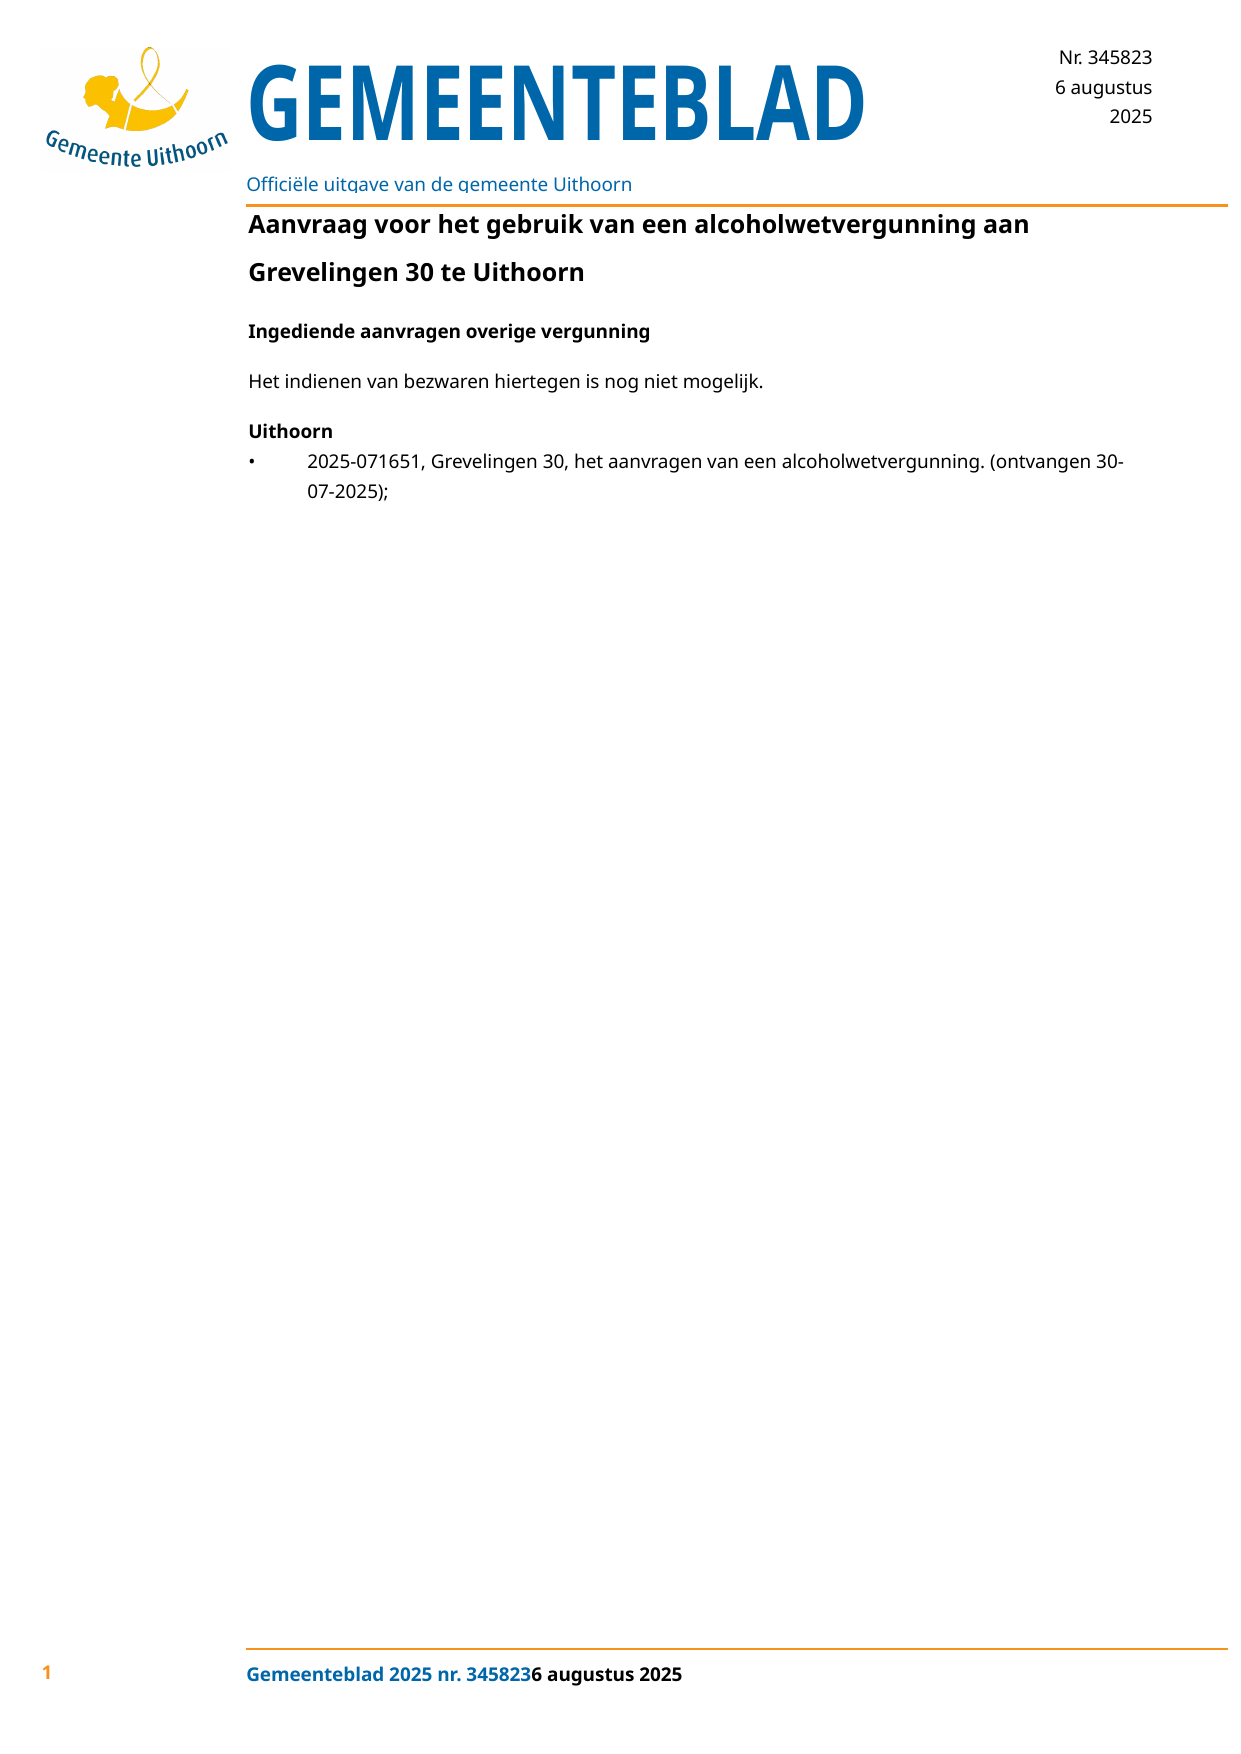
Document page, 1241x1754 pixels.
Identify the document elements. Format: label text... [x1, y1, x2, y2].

text Aanvraag voor het gebruik van een alcoholwetvergunning aan Grevelingen 30 te Uithoorn [248, 207, 1152, 288]
text Het indienen van bezwaren hiertegen is nog niet mogelijk. [248, 368, 1152, 394]
picture [41, 47, 231, 172]
list 2025-071651, Grevelingen 30, het aanvragen van een alcoholwetvergunning. (ontvangen 30-07-2025); [248, 448, 1152, 504]
text Ingediende aanvragen overige vergunning [248, 318, 1152, 344]
text Uithoorn [248, 419, 1152, 444]
